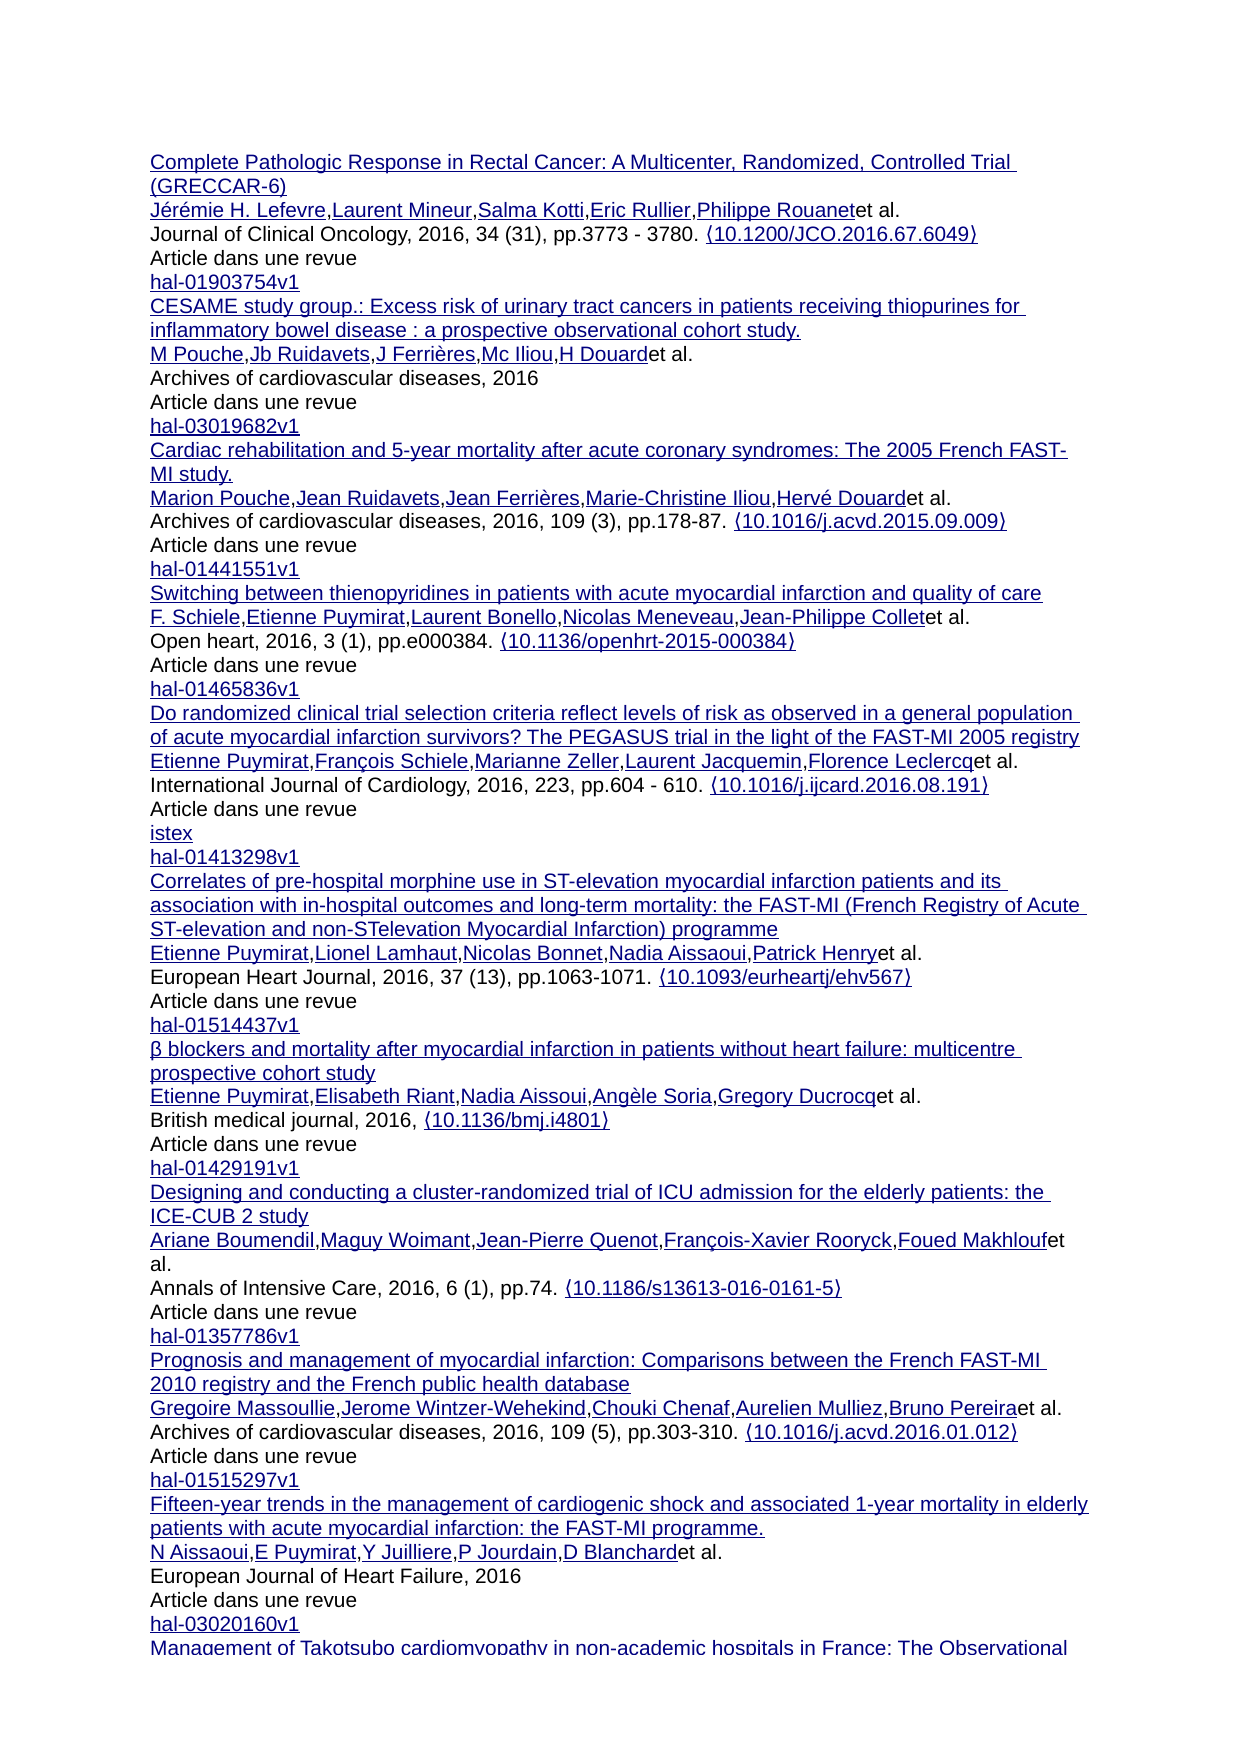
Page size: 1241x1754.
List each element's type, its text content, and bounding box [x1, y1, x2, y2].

table_cell Do randomized clinical trial selection criteria reflect levels of risk as observed in a general population of acute myocardial infarction survivors? The PEGASUS trial in the light of the FAST-MI 2005 registry Etienne Puymirat,François Schiele,Marianne Zeller,Laurent Jacquemin,Florence Leclercqet al. International Journal of Cardiology, 2016, 223, pp.604 - 610. ⟨10.1016/j.ijcard.2016.08.191⟩ Article dans une revue istex hal-01413298v1 [150, 701, 1090, 869]
table_cell β blockers and mortality after myocardial infarction in patients without heart failure: multicentre prospective cohort study Etienne Puymirat,Elisabeth Riant,Nadia Aissoui,Angèle Soria,Gregory Ducrocqet al. British medical journal, 2016, ⟨10.1136/bmj.i4801⟩ Article dans une revue hal-01429191v1 [150, 1036, 1090, 1180]
table_cell Correlates of pre-hospital morphine use in ST-elevation myocardial infarction patients and its association with in-hospital outcomes and long-term mortality: the FAST-MI (French Registry of Acute ST-elevation and non-STelevation Myocardial Infarction) programme Etienne Puymirat,Lionel Lamhaut,Nicolas Bonnet,Nadia Aissaoui,Patrick Henryet al. European Heart Journal, 2016, 37 (13), pp.1063-1071. ⟨10.1093/eurheartj/ehv567⟩ Article dans une revue hal-01514437v1 [150, 869, 1090, 1036]
table_cell Cardiac rehabilitation and 5-year mortality after acute coronary syndromes: The 2005 French FAST-MI study. Marion Pouche,Jean Ruidavets,Jean Ferrières,Marie-Christine Iliou,Hervé Douardet al. Archives of cardiovascular diseases, 2016, 109 (3), pp.178-87. ⟨10.1016/j.acvd.2015.09.009⟩ Article dans une revue hal-01441551v1 [150, 438, 1090, 581]
table_cell CESAME study group.: Excess risk of urinary tract cancers in patients receiving thiopurines for inflammatory bowel disease : a prospective observational cohort study. M Pouche,Jb Ruidavets,J Ferrières,Mc Iliou,H Douardet al. Archives of cardiovascular diseases, 2016 Article dans une revue hal-03019682v1 [150, 294, 1090, 437]
table_cell Management of Takotsubo cardiomyopathy in non-academic hospitals in France: The Observational [150, 1635, 1090, 1655]
table_cell Effect of Interval (7 or 11 weeks) Between Neoadjuvant Radiochemotherapy and Surgery on Complete Pathologic Response in Rectal Cancer: A Multicenter, Randomized, Controlled Trial (GRECCAR-6) Jérémie H. Lefevre,Laurent Mineur,Salma Kotti,Eric Rullier,Philippe Rouanetet al. Journal of Clinical Oncology, 2016, 34 (31), pp.3773 - 3780. ⟨10.1200/JCO.2016.67.6049⟩ Article dans une revue hal-01903754v1 [150, 150, 1090, 294]
table_cell Switching between thienopyridines in patients with acute myocardial infarction and quality of care F. Schiele,Etienne Puymirat,Laurent Bonello,Nicolas Meneveau,Jean-Philippe Colletet al. Open heart, 2016, 3 (1), pp.e000384. ⟨10.1136/openhrt-2015-000384⟩ Article dans une revue hal-01465836v1 [150, 581, 1090, 701]
table_cell Designing and conducting a cluster-randomized trial of ICU admission for the elderly patients: the ICE-CUB 2 study Ariane Boumendil,Maguy Woimant,Jean-Pierre Quenot,François-Xavier Rooryck,Foued Makhloufet al. Annals of Intensive Care, 2016, 6 (1), pp.74. ⟨10.1186/s13613-016-0161-5⟩ Article dans une revue hal-01357786v1 [150, 1180, 1090, 1348]
table_cell Prognosis and management of myocardial infarction: Comparisons between the French FAST-MI 2010 registry and the French public health database Gregoire Massoullie,Jerome Wintzer-Wehekind,Chouki Chenaf,Aurelien Mulliez,Bruno Pereiraet al. Archives of cardiovascular diseases, 2016, 109 (5), pp.303-310. ⟨10.1016/j.acvd.2016.01.012⟩ Article dans une revue hal-01515297v1 [150, 1348, 1090, 1492]
table_cell Fifteen-year trends in the management of cardiogenic shock and associated 1-year mortality in elderly patients with acute myocardial infarction: the FAST-MI programme. N Aissaoui,E Puymirat,Y Juilliere,P Jourdain,D Blanchardet al. European Journal of Heart Failure, 2016 Article dans une revue hal-03020160v1 [150, 1492, 1090, 1635]
